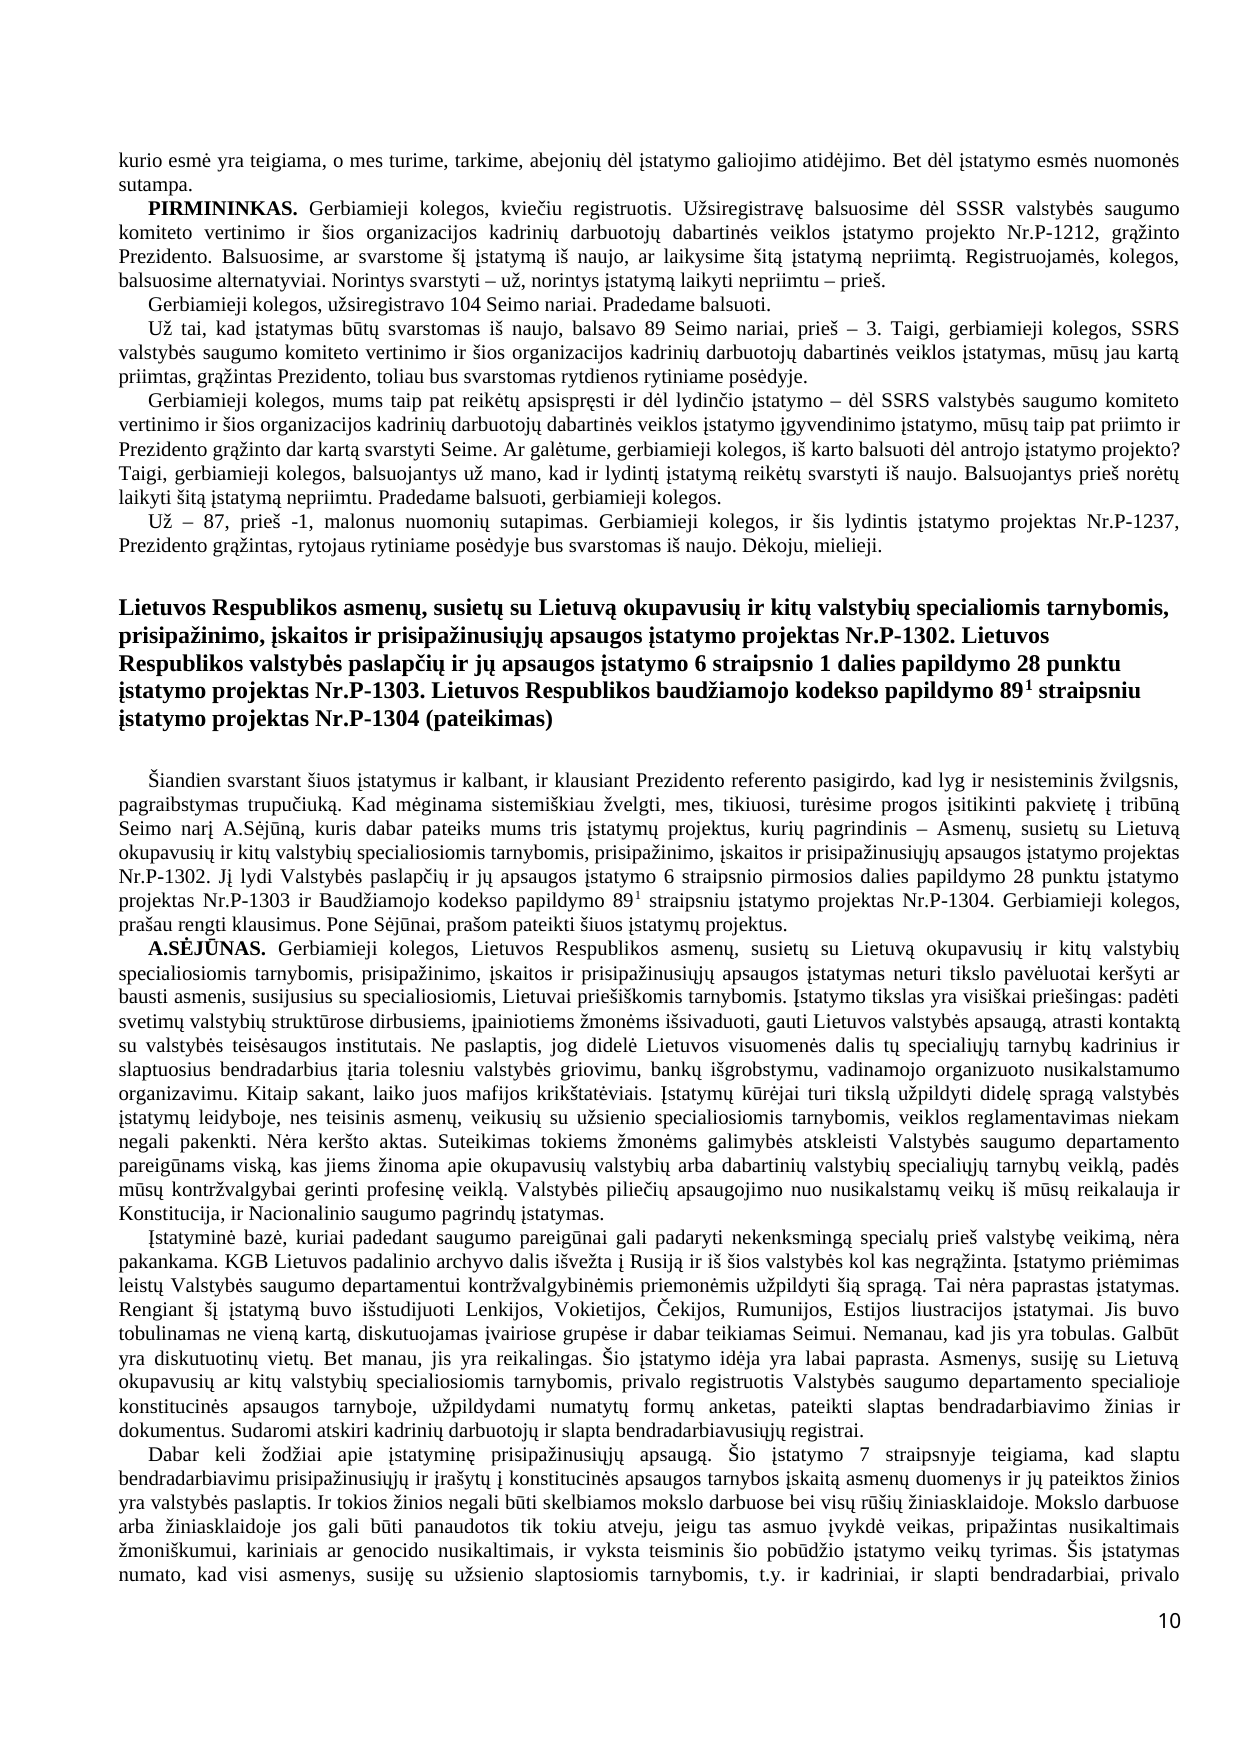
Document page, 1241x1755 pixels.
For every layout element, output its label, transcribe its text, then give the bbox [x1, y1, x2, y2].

text Gerbiamieji kolegos, užsiregistravo 104 Seimo nariai. Pradedame balsuoti. [118, 292, 1181, 316]
text Lietuvos Respublikos asmenų, susietų su Lietuvą okupavusių ir kitų valstybių specialiomis tarnybomis, prisipažinimo, įskaitos ir prisipažinusiųjų apsaugos įstatymo projektas Nr.P-1302. Lietuvos Respublikos valstybės paslapčių ir jų apsaugos įstatymo 6 straipsnio 1 dalies papildymo 28 punktu įstatymo projektas Nr.P-1303. Lietuvos Respublikos baudžiamojo kodekso papildymo 891 straipsniu įstatymo projektas Nr.P-1304 (pateikimas) [118, 593, 1181, 731]
text PIRMININKAS. Gerbiamieji kolegos, kviečiu registruotis. Užsiregistravę balsuosime dėl SSSR valstybės saugumo komiteto vertinimo ir šios organizacijos kadrinių darbuotojų dabartinės veiklos įstatymo projekto Nr.P-1212, grąžinto Prezidento. Balsuosime, ar svarstome šį įstatymą iš naujo, ar laikysime šitą įstatymą nepriimtą. Registruojamės, kolegos, balsuosime alternatyviai. Norintys svarstyti – už, norintys įstatymą laikyti nepriimtu – prieš. [118, 196, 1181, 292]
text Įstatyminė bazė, kuriai padedant saugumo pareigūnai gali padaryti nekenksmingą specialų prieš valstybę veikimą, nėra pakankama. KGB Lietuvos padalinio archyvo dalis išvežta į Rusiją ir iš šios valstybės kol kas negrąžinta. Įstatymo priėmimas leistų Valstybės saugumo departamentui kontržvalgybinėmis priemonėmis užpildyti šią spragą. Tai nėra paprastas įstatymas. Rengiant šį įstatymą buvo išstudijuoti Lenkijos, Vokietijos, Čekijos, Rumunijos, Estijos liustracijos įstatymai. Jis buvo tobulinamas ne vieną kartą, diskutuojamas įvairiose grupėse ir dabar teikiamas Seimui. Nemanau, kad jis yra tobulas. Galbūt yra diskutuotinų vietų. Bet manau, jis yra reikalingas. Šio įstatymo idėja yra labai paprasta. Asmenys, susiję su Lietuvą okupavusių ar kitų valstybių specialiosiomis tarnybomis, privalo registruotis Valstybės saugumo departamento specialioje konstitucinės apsaugos tarnyboje, užpildydami numatytų formų anketas, pateikti slaptas bendradarbiavimo žinias ir dokumentus. Sudaromi atskiri kadrinių darbuotojų ir slapta bendradarbiavusiųjų registrai. [118, 1225, 1181, 1442]
text A.SĖJŪNAS. Gerbiamieji kolegos, Lietuvos Respublikos asmenų, susietų su Lietuvą okupavusių ir kitų valstybių specialiosiomis tarnybomis, prisipažinimo, įskaitos ir prisipažinusiųjų apsaugos įstatymas neturi tikslo pavėluotai keršyti ar bausti asmenis, susijusius su specialiosiomis, Lietuvai priešiškomis tarnybomis. Įstatymo tikslas yra visiškai priešingas: padėti svetimų valstybių struktūrose dirbusiems, įpainiotiems žmonėms išsivaduoti, gauti Lietuvos valstybės apsaugą, atrasti kontaktą su valstybės teisėsaugos institutais. Ne paslaptis, jog didelė Lietuvos visuomenės dalis tų specialiųjų tarnybų kadrinius ir slaptuosius bendradarbius įtaria tolesniu valstybės griovimu, bankų išgrobstymu, vadinamojo organizuoto nusikalstamumo organizavimu. Kitaip sakant, laiko juos mafijos krikštatėviais. Įstatymų kūrėjai turi tikslą užpildyti didelę spragą valstybės įstatymų leidyboje, nes teisinis asmenų, veikusių su užsienio specialiosiomis tarnybomis, veiklos reglamentavimas niekam negali pakenkti. Nėra keršto aktas. Suteikimas tokiems žmonėms galimybės atskleisti Valstybės saugumo departamento pareigūnams viską, kas jiems žinoma apie okupavusių valstybių arba dabartinių valstybių specialiųjų tarnybų veiklą, padės mūsų kontržvalgybai gerinti profesinę veiklą. Valstybės piliečių apsaugojimo nuo nusikalstamų veikų iš mūsų reikalauja ir Konstitucija, ir Nacionalinio saugumo pagrindų įstatymas. [118, 936, 1181, 1225]
text Dabar keli žodžiai apie įstatyminę prisipažinusiųjų apsaugą. Šio įstatymo 7 straipsnyje teigiama, kad slaptu bendradarbiavimu prisipažinusiųjų ir įrašytų į konstitucinės apsaugos tarnybos įskaitą asmenų duomenys ir jų pateiktos žinios yra valstybės paslaptis. Ir tokios žinios negali būti skelbiamos mokslo darbuose bei visų rūšių žiniasklaidoje. Mokslo darbuose arba žiniasklaidoje jos gali būti panaudotos tik tokiu atveju, jeigu tas asmuo įvykdė veikas, pripažintas nusikaltimais žmoniškumui, kariniais ar genocido nusikaltimais, ir vyksta teisminis šio pobūdžio įstatymo veikų tyrimas. Šis įstatymas numato, kad visi asmenys, susiję su užsienio slaptosiomis tarnybomis, t.y. ir kadriniai, ir slapti bendradarbiai, privalo [118, 1442, 1181, 1586]
text Gerbiamieji kolegos, mums taip pat reikėtų apsispręsti ir dėl lydinčio įstatymo – dėl SSRS valstybės saugumo komiteto vertinimo ir šios organizacijos kadrinių darbuotojų dabartinės veiklos įstatymo įgyvendinimo įstatymo, mūsų taip pat priimto ir Prezidento grąžinto dar kartą svarstyti Seime. Ar galėtume, gerbiamieji kolegos, iš karto balsuoti dėl antrojo įstatymo projekto? Taigi, gerbiamieji kolegos, balsuojantys už mano, kad ir lydintį įstatymą reikėtų svarstyti iš naujo. Balsuojantys prieš norėtų laikyti šitą įstatymą nepriimtu. Pradedame balsuoti, gerbiamieji kolegos. [118, 388, 1181, 509]
text Šiandien svarstant šiuos įstatymus ir kalbant, ir klausiant Prezidento referento pasigirdo, kad lyg ir nesisteminis žvilgsnis, pagraibstymas trupučiuką. Kad mėginama sistemiškiau žvelgti, mes, tikiuosi, turėsime progos įsitikinti pakvietę į tribūną Seimo narį A.Sėjūną, kuris dabar pateiks mums tris įstatymų projektus, kurių pagrindinis – Asmenų, susietų su Lietuvą okupavusių ir kitų valstybių specialiosiomis tarnybomis, prisipažinimo, įskaitos ir prisipažinusiųjų apsaugos įstatymo projektas Nr.P-1302. Jį lydi Valstybės paslapčių ir jų apsaugos įstatymo 6 straipsnio pirmosios dalies papildymo 28 punktu įstatymo projektas Nr.P-1303 ir Baudžiamojo kodekso papildymo 891 straipsniu įstatymo projektas Nr.P-1304. Gerbiamieji kolegos, prašau rengti klausimus. Pone Sėjūnai, prašom pateikti šiuos įstatymų projektus. [118, 768, 1181, 936]
text Už – 87, prieš -1, malonus nuomonių sutapimas. Gerbiamieji kolegos, ir šis lydintis įstatymo projektas Nr.P-1237, Prezidento grąžintas, rytojaus rytiniame posėdyje bus svarstomas iš naujo. Dėkoju, mielieji. [118, 509, 1181, 557]
text Už tai, kad įstatymas būtų svarstomas iš naujo, balsavo 89 Seimo nariai, prieš – 3. Taigi, gerbiamieji kolegos, SSRS valstybės saugumo komiteto vertinimo ir šios organizacijos kadrinių darbuotojų dabartinės veiklos įstatymas, mūsų jau kartą priimtas, grąžintas Prezidento, toliau bus svarstomas rytdienos rytiniame posėdyje. [118, 316, 1181, 388]
text kurio esmė yra teigiama, o mes turime, tarkime, abejonių dėl įstatymo galiojimo atidėjimo. Bet dėl įstatymo esmės nuomonės sutampa. [118, 148, 1181, 196]
